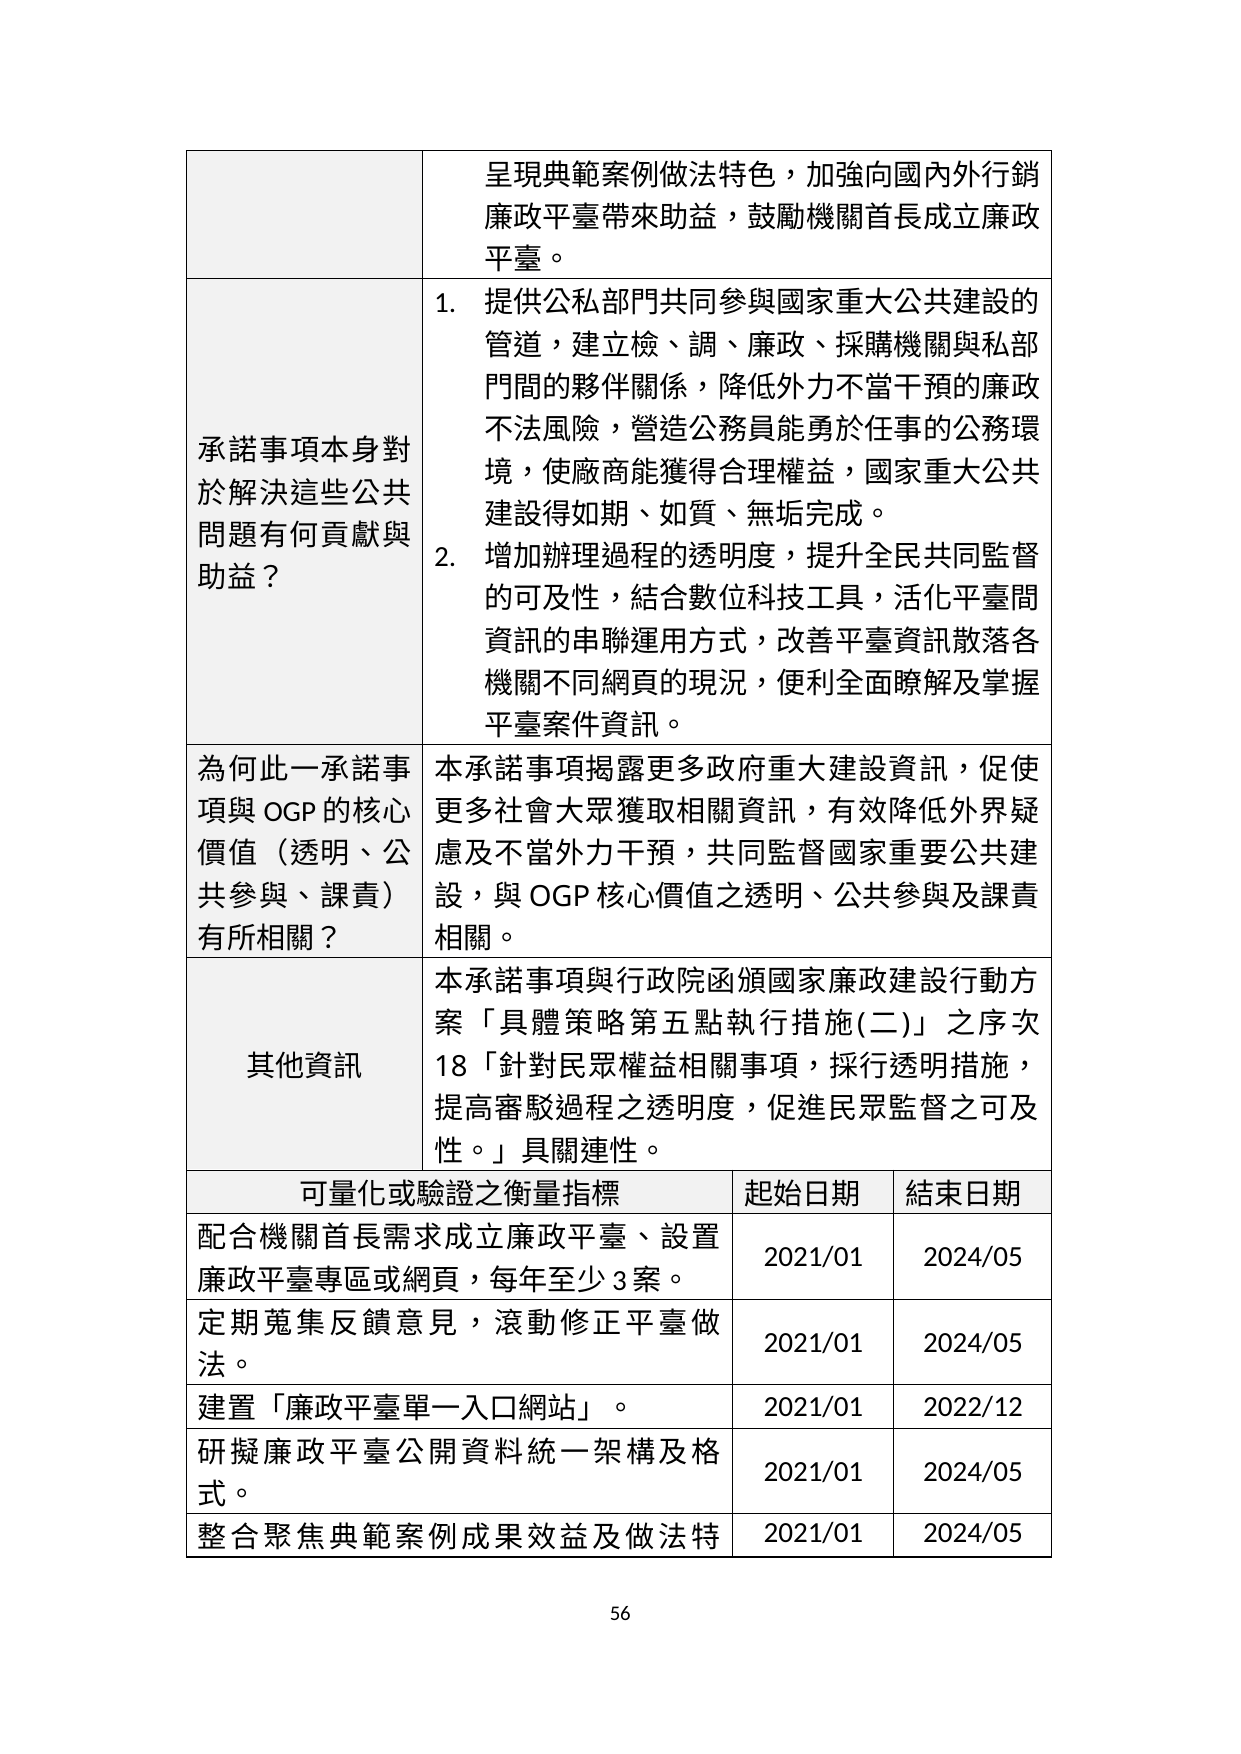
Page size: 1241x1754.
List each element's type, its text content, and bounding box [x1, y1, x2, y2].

table_cell 整合聚焦典範案例成果效益及做法特 [187, 1514, 732, 1556]
table_cell 配合機關首長需求成立廉政平臺、設置廉政平臺專區或網頁，每年至少3案。 [187, 1214, 732, 1298]
table_cell 2021/01 [733, 1514, 893, 1556]
table_cell 本承諾事項與行政院函頒國家廉政建設行動方案「具體策略第五點執行措施(二)」之序次18「針對民眾權益相關事項，採行透明措施，提高審駁過程之透明度，促進民眾監督之可及性。」具關連性。 [423, 958, 1051, 1169]
table_cell 2022/12 [894, 1385, 1051, 1427]
table_cell 2021/01 [733, 1300, 893, 1384]
table_cell [187, 151, 422, 278]
table_cell 2024/05 [894, 1300, 1051, 1384]
table_cell 為何此一承諾事項與OGP的核心價值（透明、公共參與、課責）有所相關？ [187, 745, 422, 957]
table_cell 2021/01 [733, 1429, 893, 1513]
table_cell 提供公私部門共同參與國家重大公共建設的管道，建立檢、調、廉政、採購機關與私部門間的夥伴關係，降低外力不當干預的廉政不法風險，營造公務員能勇於任事的公務環境，使廠商能獲得合理權益，國家重大公共建設得如期、如質、無垢完成。 增加辦理過程的透明度，提升全民共同監督的可及性，結合數位科技工具，活化平臺間資訊的串聯運用方式，改善平臺資訊散落各機關不同網頁的現況，便利全面瞭解及掌握平臺案件資訊。 [423, 279, 1051, 744]
table_cell 2021/01 [733, 1385, 893, 1427]
table_cell 承諾事項本身對於解決這些公共問題有何貢獻與助益？ [187, 279, 422, 744]
table_cell 建置「廉政平臺單一入口網站」。 [187, 1385, 732, 1427]
table_cell 呈現典範案例做法特色，加強向國內外行銷廉政平臺帶來助益，鼓勵機關首長成立廉政平臺。 [423, 151, 1051, 278]
table_cell 研擬廉政平臺公開資料統一架構及格式。 [187, 1429, 732, 1513]
table_cell 2024/05 [894, 1514, 1051, 1556]
table_cell 其他資訊 [187, 958, 422, 1169]
table_cell 2024/05 [894, 1429, 1051, 1513]
table_cell 可量化或驗證之衡量指標 [187, 1171, 732, 1213]
table_cell 起始日期 [733, 1171, 893, 1213]
table_cell 本承諾事項揭露更多政府重大建設資訊，促使更多社會大眾獲取相關資訊，有效降低外界疑慮及不當外力干預，共同監督國家重要公共建設，與OGP核心價值之透明、公共參與及課責相關。 [423, 745, 1051, 957]
table_cell 2021/01 [733, 1214, 893, 1298]
table_cell 2024/05 [894, 1214, 1051, 1298]
table_cell 結束日期 [894, 1171, 1051, 1213]
table_cell 定期蒐集反饋意見，滾動修正平臺做法。 [187, 1300, 732, 1384]
